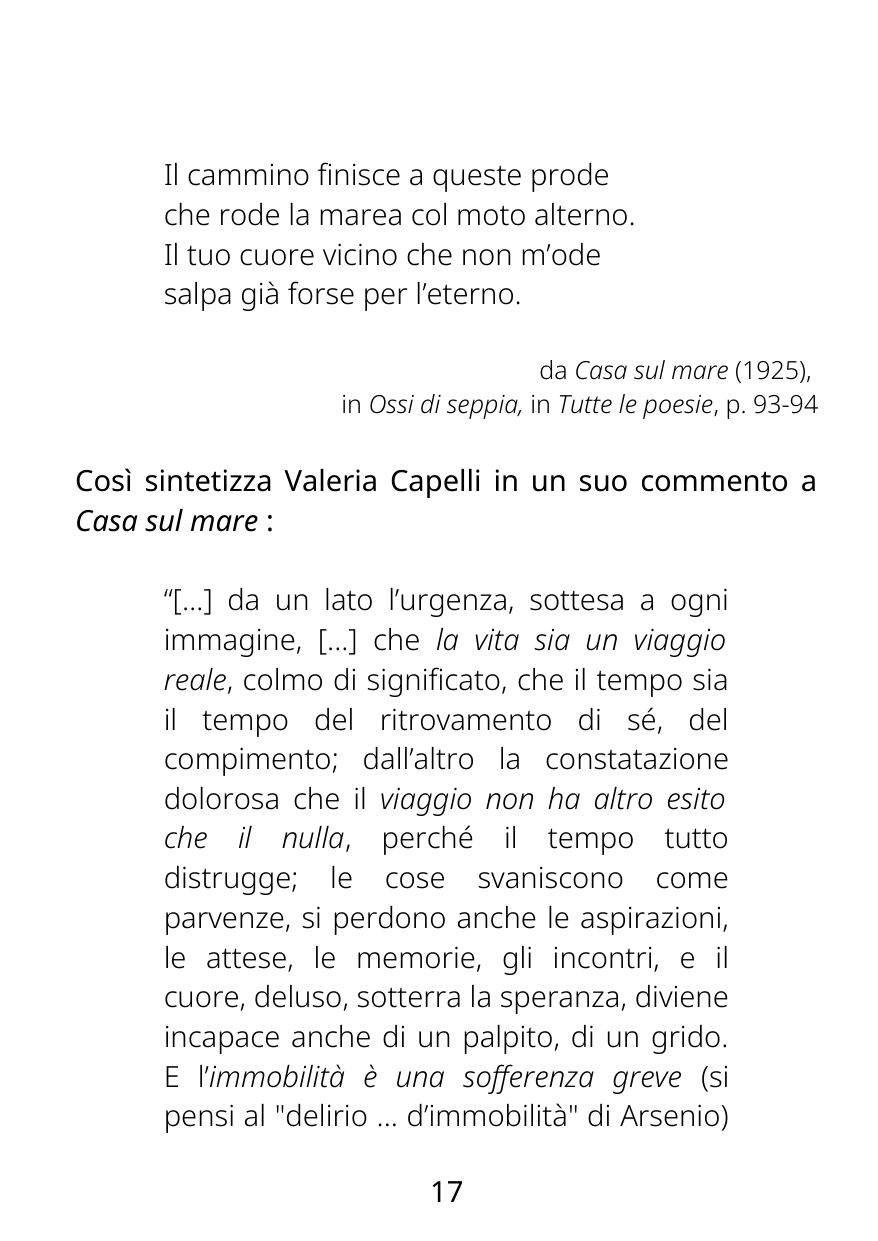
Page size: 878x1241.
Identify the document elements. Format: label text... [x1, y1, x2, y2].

text da Casa sul mare (1925), in Ossi di seppia, in Tutte le poesie, p. 93-94 [75, 353, 818, 421]
text “[…] da un lato l’urgenza, sottesa a ogni immagine, [...] che la vita sia un viaggio reale, colmo di significato, che il tempo sia il tempo del ritrovamento di sé, del compimento; dall’altro la constatazione dolorosa che il viaggio non ha altro esito che il nulla, perché il tempo tutto distrugge; le cose svaniscono come parvenze, si perdono anche le aspirazioni, le attese, le memorie, gli incontri, e il cuore, deluso, sotterra la speranza, diviene incapace anche di un palpito, di un grido. E l’immobilità è una sofferenza greve (si pensi al "delirio ... d’immobilità" di Arsenio) [163, 580, 729, 1135]
text Il cammino finisce a queste prode che rode la marea col moto alterno. Il tuo cuore vicino che non m’ode salpa già forse per l’eterno. [163, 154, 818, 353]
text Così sintetizza Valeria Capelli in un suo commento a Casa sul mare : [75, 461, 818, 540]
